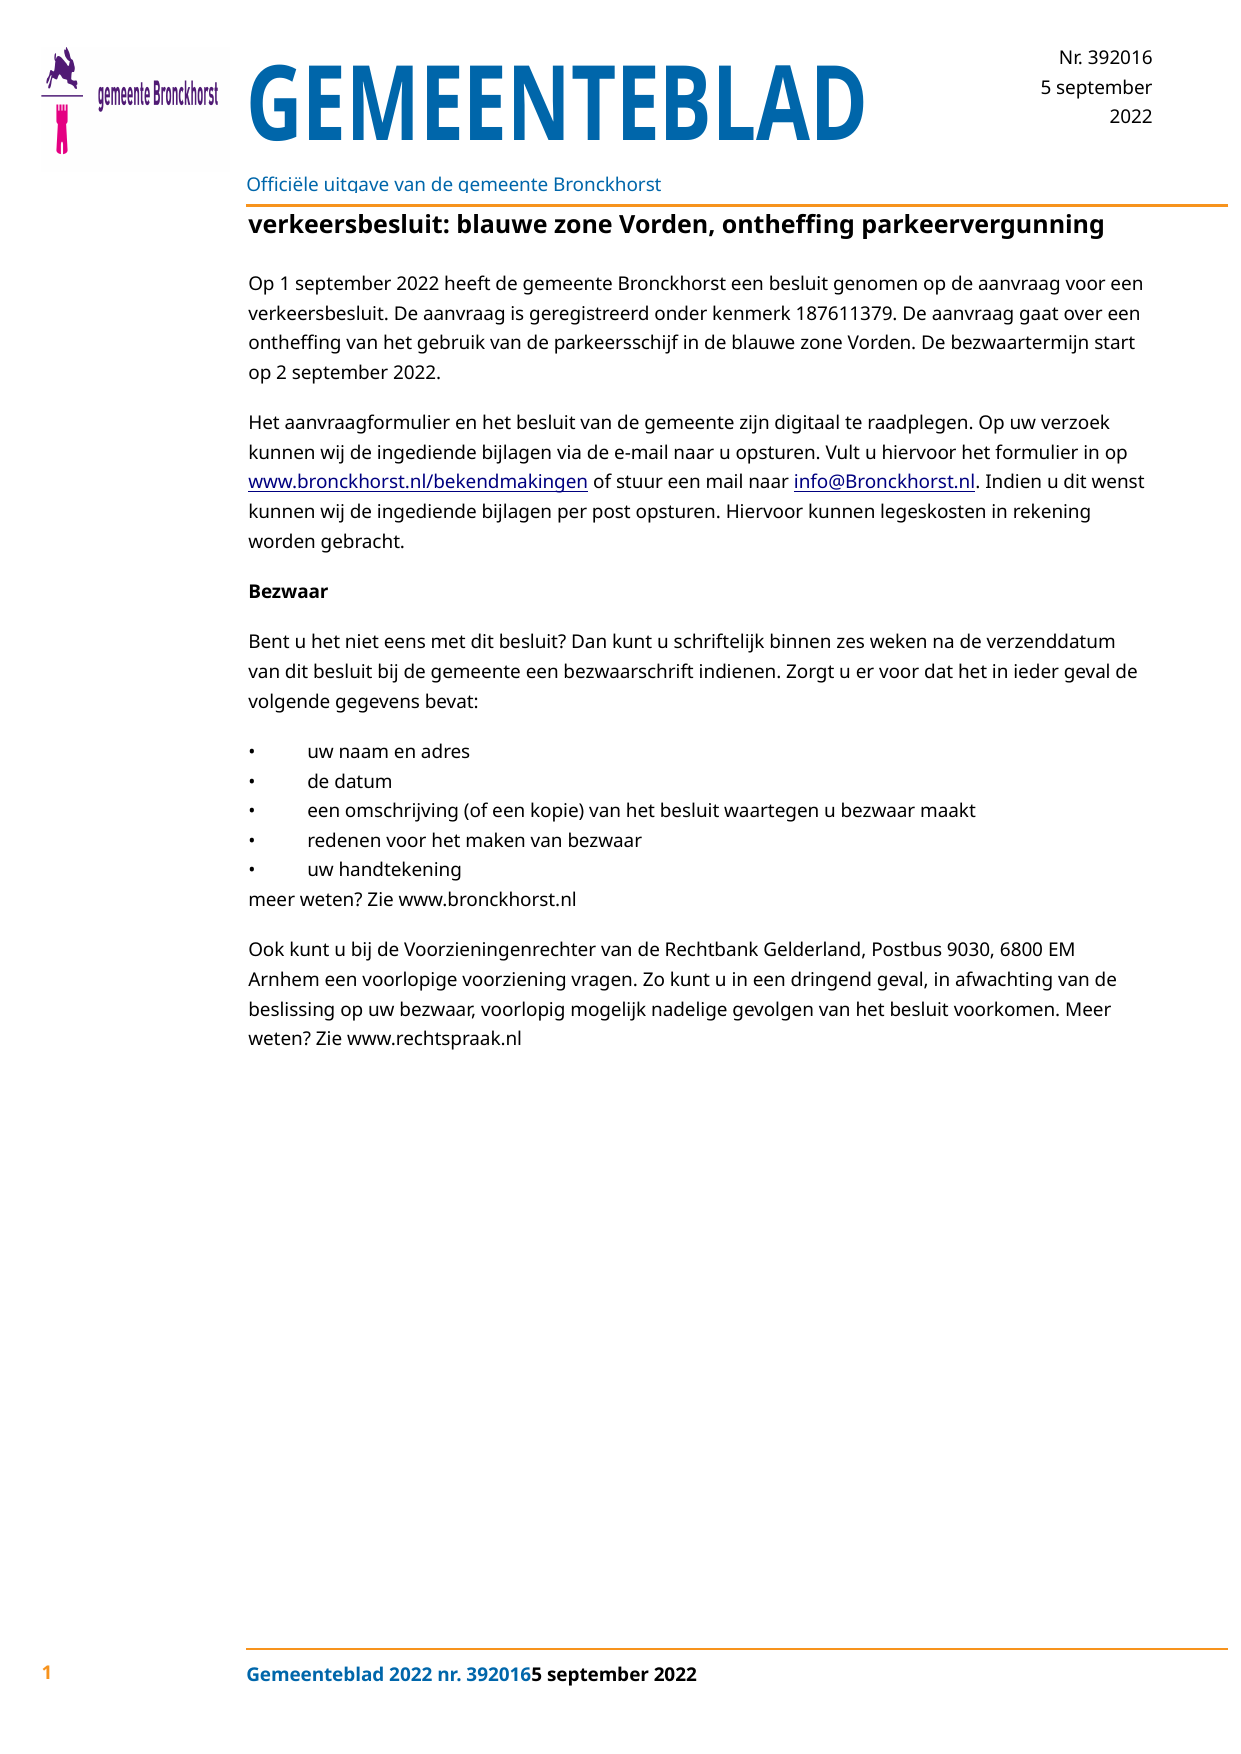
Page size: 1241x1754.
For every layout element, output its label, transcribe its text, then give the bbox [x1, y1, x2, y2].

text Op 1 september 2022 heeft de gemeente Bronckhorst een besluit genomen op de aanvraag voor een verkeersbesluit. De aanvraag is geregistreerd onder kenmerk 187611379. De aanvraag gaat over een ontheffing van het gebruik van de parkeersschijf in de blauwe zone Vorden. De bezwaartermijn start op 2 september 2022. [248, 270, 1152, 385]
list uw handtekening [248, 857, 1152, 882]
list een omschrijving (of een kopie) van het besluit waartegen u bezwaar maakt [248, 797, 1152, 823]
text Ook kunt u bij de Voorzieningenrechter van de Rechtbank Gelderland, Postbus 9030, 6800 EM Arnhem een voorlopige voorziening vragen. Zo kunt u in een dringend geval, in afwachting van de beslissing op uw bezwaar, voorlopig mogelijk nadelige gevolgen van het besluit voorkomen. Meer weten? Zie www.rechtspraak.nl [248, 937, 1152, 1051]
list de datum [248, 768, 1152, 793]
text Bent u het niet eens met dit besluit? Dan kunt u schriftelijk binnen zes weken na de verzenddatum van dit besluit bij de gemeente een bezwaarschrift indienen. Zorgt u er voor dat het in ieder geval de volgende gegevens bevat: [248, 629, 1152, 713]
text meer weten? Zie www.bronckhorst.nl [248, 886, 1152, 912]
text verkeersbesluit: blauwe zone Vorden, ontheffing parkeervergunning [248, 207, 1152, 241]
list uw naam en adres [248, 738, 1152, 764]
list redenen voor het maken van bezwaar [248, 827, 1152, 853]
text Bezwaar [248, 578, 1152, 604]
picture [41, 47, 231, 172]
text Het aanvraagformulier en het besluit van de gemeente zijn digitaal te raadplegen. Op uw verzoek kunnen wij de ingediende bijlagen via de e-mail naar u opsturen. Vult u hiervoor het formulier in op www.bronckhorst.nl/bekendmakingen of stuur een mail naar info@Bronckhorst.nl. Indien u dit wenst kunnen wij de ingediende bijlagen per post opsturen. Hiervoor kunnen legeskosten in rekening worden gebracht. [248, 409, 1152, 553]
